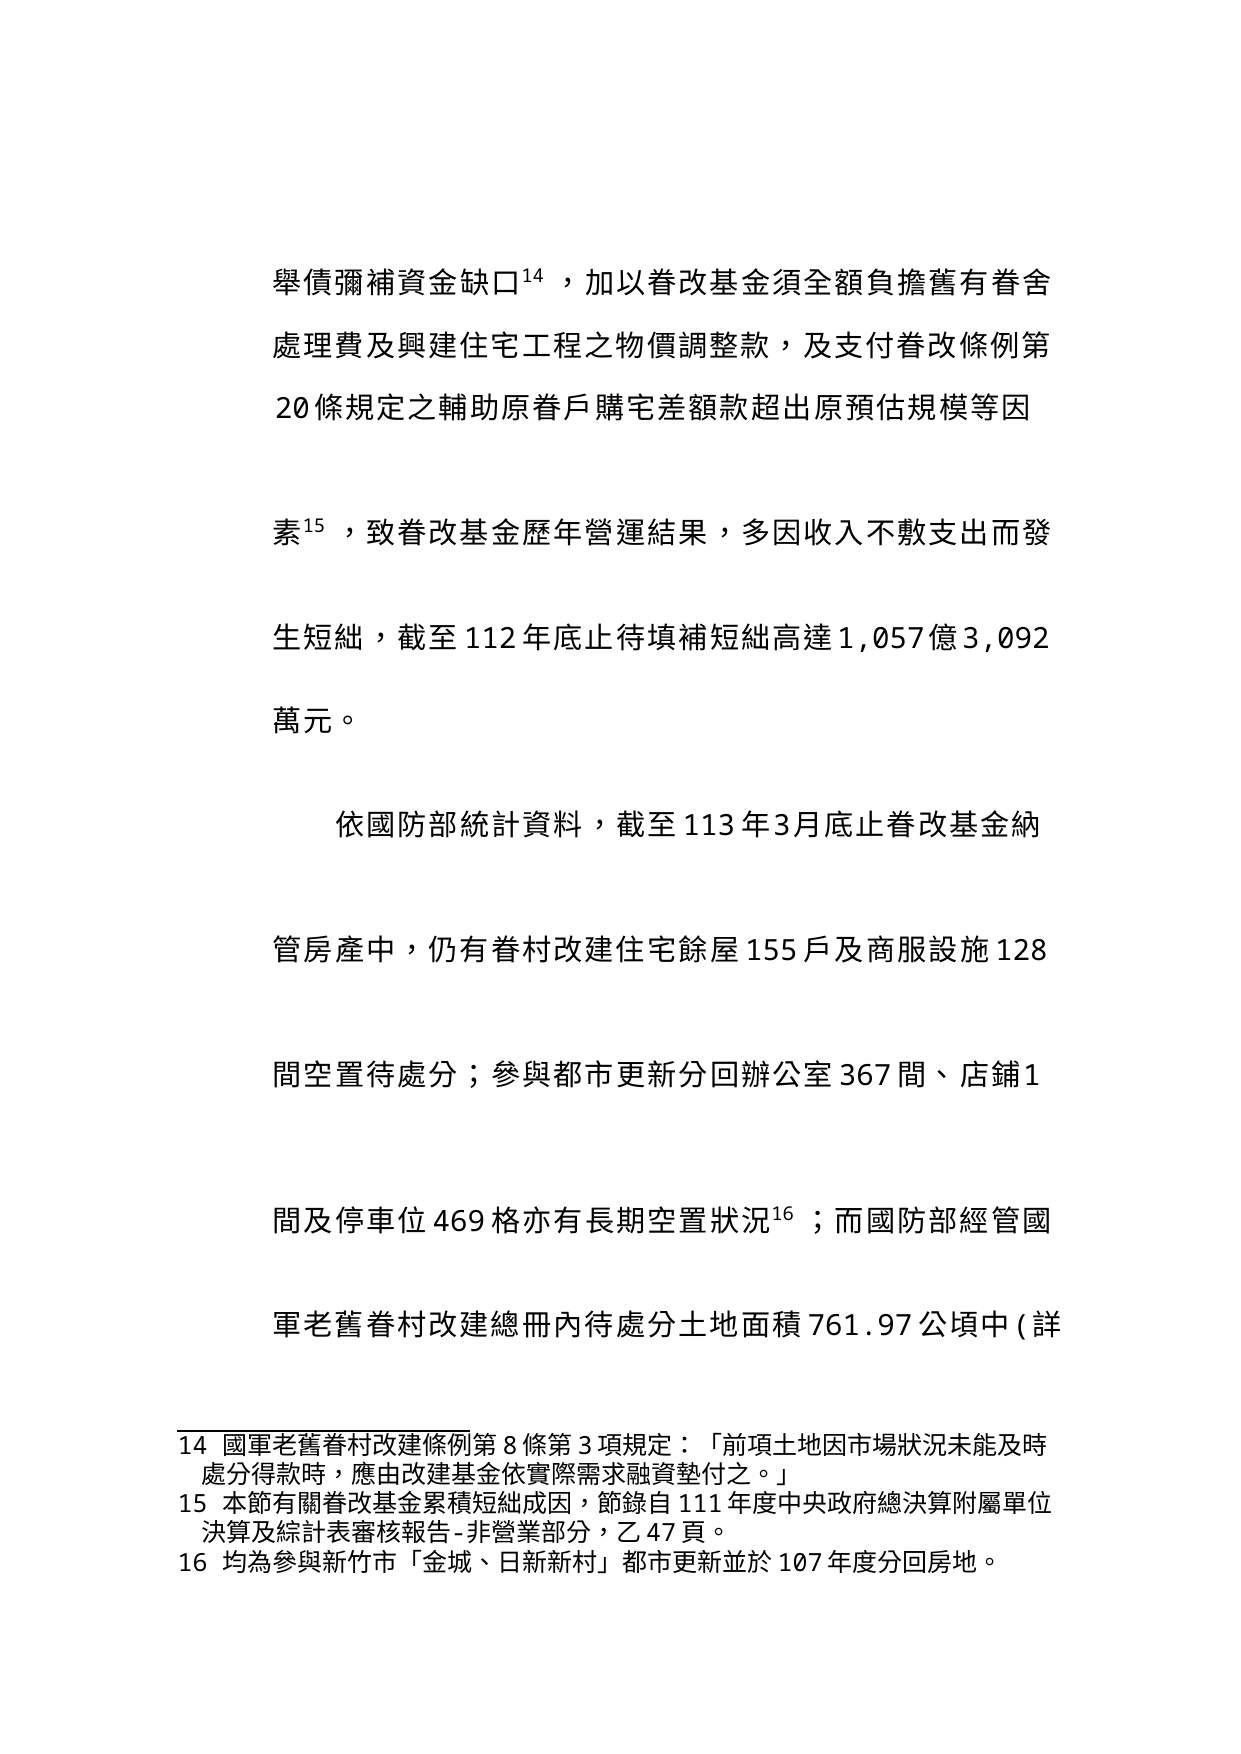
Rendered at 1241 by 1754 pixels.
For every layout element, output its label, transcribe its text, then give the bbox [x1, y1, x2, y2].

text 眷改計畫係以眷村土地及不適用營地處分得款作為財源，循特別預算程序用以支應輔助原眷戶購宅款等4項用途，並由眷改基金支應輔助原眷戶購宅差額款及舊有眷舍處理費等項。惟於執行過程中，因受眷(營)地騰空情形不如預期、國內房地產市場景氣低迷等因素影響，致部分土地未能順利處分得款，須由眷改基金先行墊支眷改特別預算應負擔之原眷戶輔助購宅款，且囿於資金不足，基金須舉債彌補資金缺口，加以眷改基金須全額負擔舊有眷舍處理費及興建住宅工程之物價調整款，及支付眷改條例第20條規定之輔助原眷戶購宅差額款超出原預估規模等因素，致眷改基金歷年營運結果，多因收入不敷支出而發生短絀，截至112年底止待填補短絀高達1,057億3,092萬元。 [266, 177, 1063, 740]
text 均為參與新竹市「金城、日新新村」都市更新並於107年度分回房地。 [177, 1548, 1063, 1577]
text 本節有關眷改基金累積短絀成因，節錄自111年度中央政府總決算附屬單位決算及綜計表審核報告-非營業部分，乙47頁。 [177, 1489, 1063, 1548]
text 依國防部統計資料，截至113年3月底止眷改基金納管房產中，仍有眷村改建住宅餘屋155戶及商服設施128間空置待處分；參與都市更新分回辦公室367間、店鋪1間及停車位469格亦有長期空置狀況；而國防部經管國軍老舊眷村改建總冊內待處分土地面積761.97公頃中(詳 [266, 740, 1063, 1365]
text 國軍老舊眷村改建條例第8條第3項規定：「前項土地因市場狀況未能及時處分得款時，應由改建基金依實際需求融資墊付之。」 [177, 1431, 1063, 1489]
